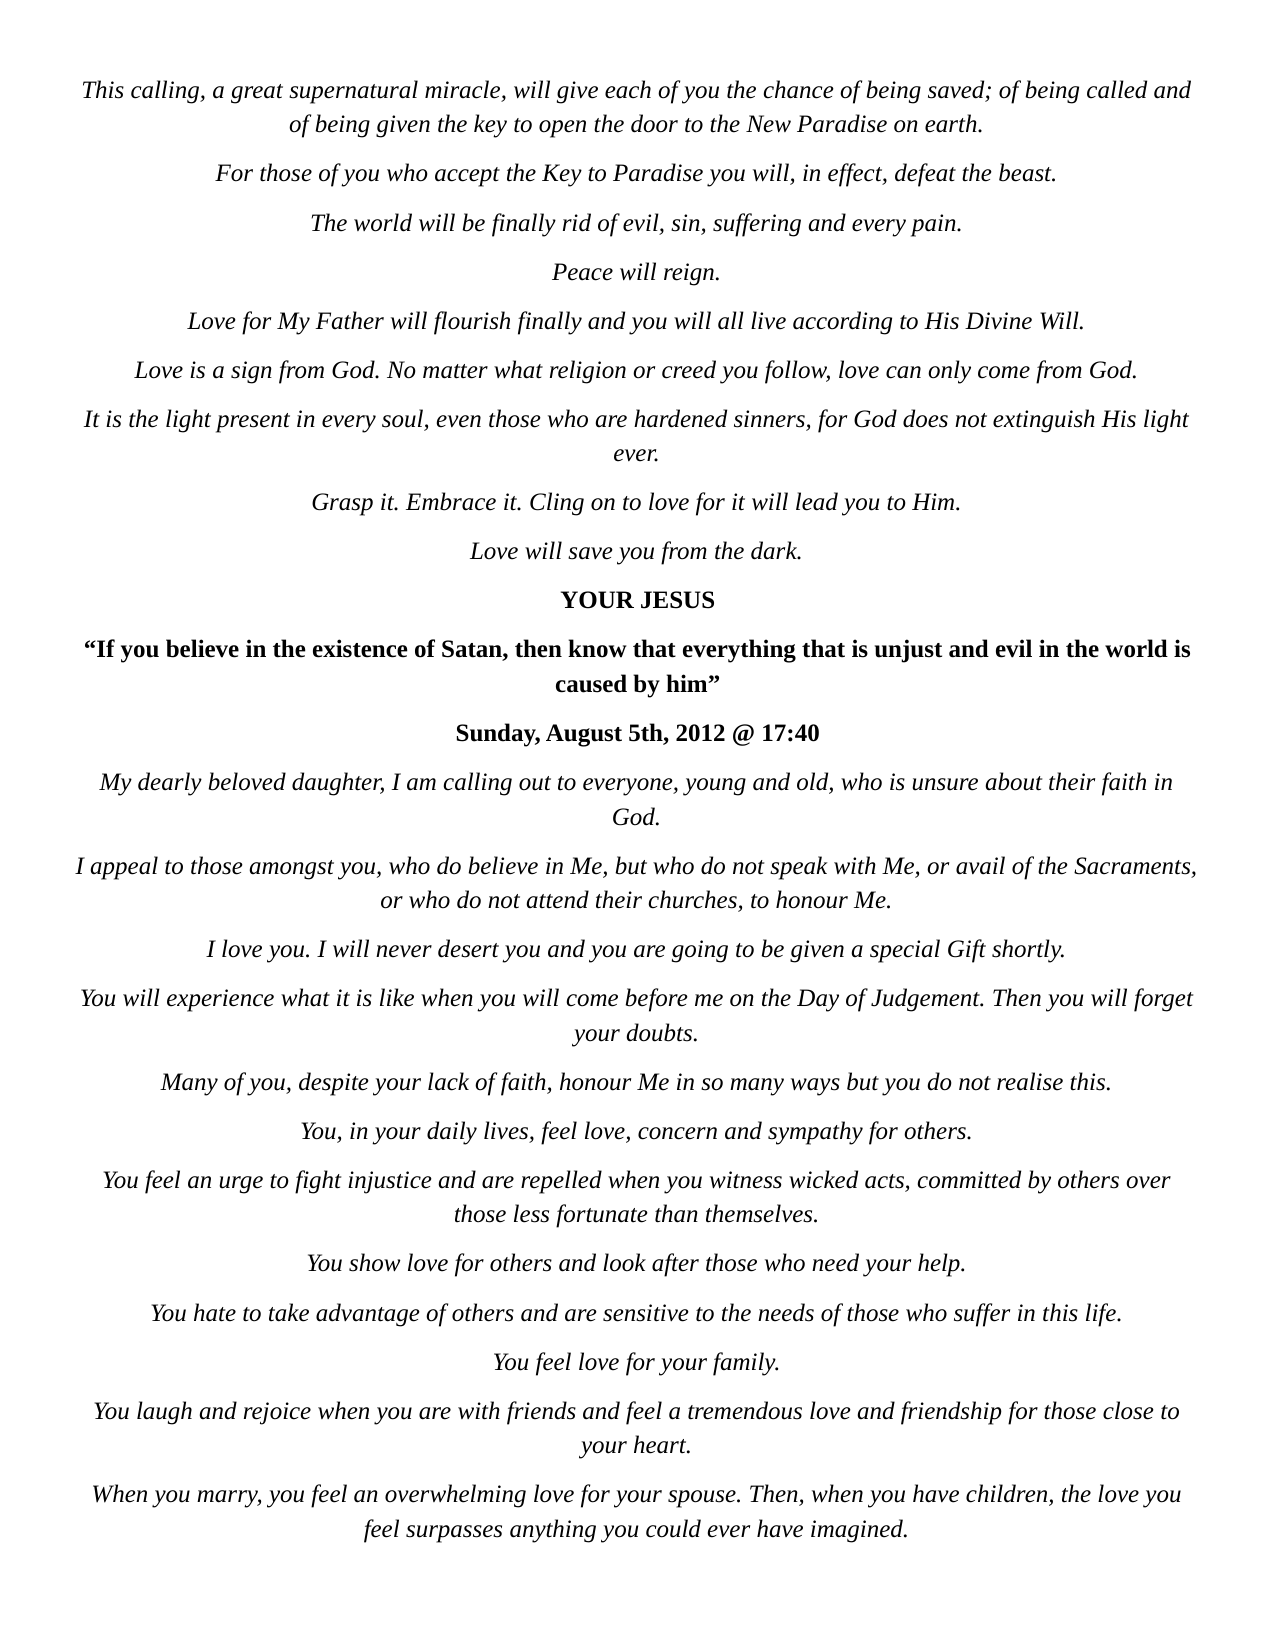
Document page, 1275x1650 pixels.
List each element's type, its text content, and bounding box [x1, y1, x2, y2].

text Grasp it. Embrace it. Cling on to love for it will lead you to Him. [75, 487, 1200, 516]
text I appeal to those amongst you, who do believe in Me, but who do not speak with Me, or avail of the Sacraments, or who do not attend their churches, to honour Me. [75, 851, 1200, 914]
text You feel love for your family. [75, 1347, 1200, 1375]
text For those of you who accept the Key to Paradise you will, in effect, defeat the beast. [75, 158, 1200, 187]
text Many of you, despite your lack of faith, honour Me in so many ways but you do not realise this. [75, 1067, 1200, 1096]
text Love will save you from the dark. [75, 536, 1200, 565]
text YOUR JESUS [75, 586, 1200, 614]
text This calling, a great supernatural miracle, will give each of you the chance of being saved; of being called and of being given the key to open the door to the New Paradise on earth. [75, 75, 1200, 138]
text Love is a sign from God. No matter what religion or creed you follow, love can only come from God. [75, 355, 1200, 383]
text Love for My Father will flourish finally and you will all live according to His Divine Will. [75, 306, 1200, 334]
text The world will be finally rid of evil, sin, suffering and every pain. [75, 208, 1200, 236]
text It is the light present in every soul, even those who are hardened sinners, for God does not extinguish His light ever. [75, 404, 1200, 467]
text You, in your daily lives, feel love, concern and sympathy for others. [75, 1116, 1200, 1145]
text You feel an urge to fight injustice and are repelled when you witness wicked acts, committed by others over those less fortunate than themselves. [75, 1165, 1200, 1228]
text Sunday, August 5th, 2012 @ 17:40 [75, 718, 1200, 747]
text You laugh and rejoice when you are with friends and feel a tremendous love and friendship for those close to your heart. [75, 1396, 1200, 1459]
text You will experience what it is like when you will come before me on the Day of Judgement. Then you will forget your doubts. [75, 983, 1200, 1047]
text You show love for others and look after those who need your help. [75, 1248, 1200, 1277]
text I love you. I will never desert you and you are going to be given a special Gift shortly. [75, 934, 1200, 963]
text My dearly beloved daughter, I am calling out to everyone, young and old, who is unsure about their faith in God. [75, 767, 1200, 830]
text When you marry, you feel an overwhelming love for your spouse. Then, when you have children, the love you feel surpasses anything you could ever have imagined. [75, 1479, 1200, 1542]
text Peace will reign. [75, 257, 1200, 285]
text You hate to take advantage of others and are sensitive to the needs of those who suffer in this life. [75, 1298, 1200, 1326]
text “If you believe in the existence of Satan, then know that everything that is unjust and evil in the world is caused by him” [75, 634, 1200, 698]
